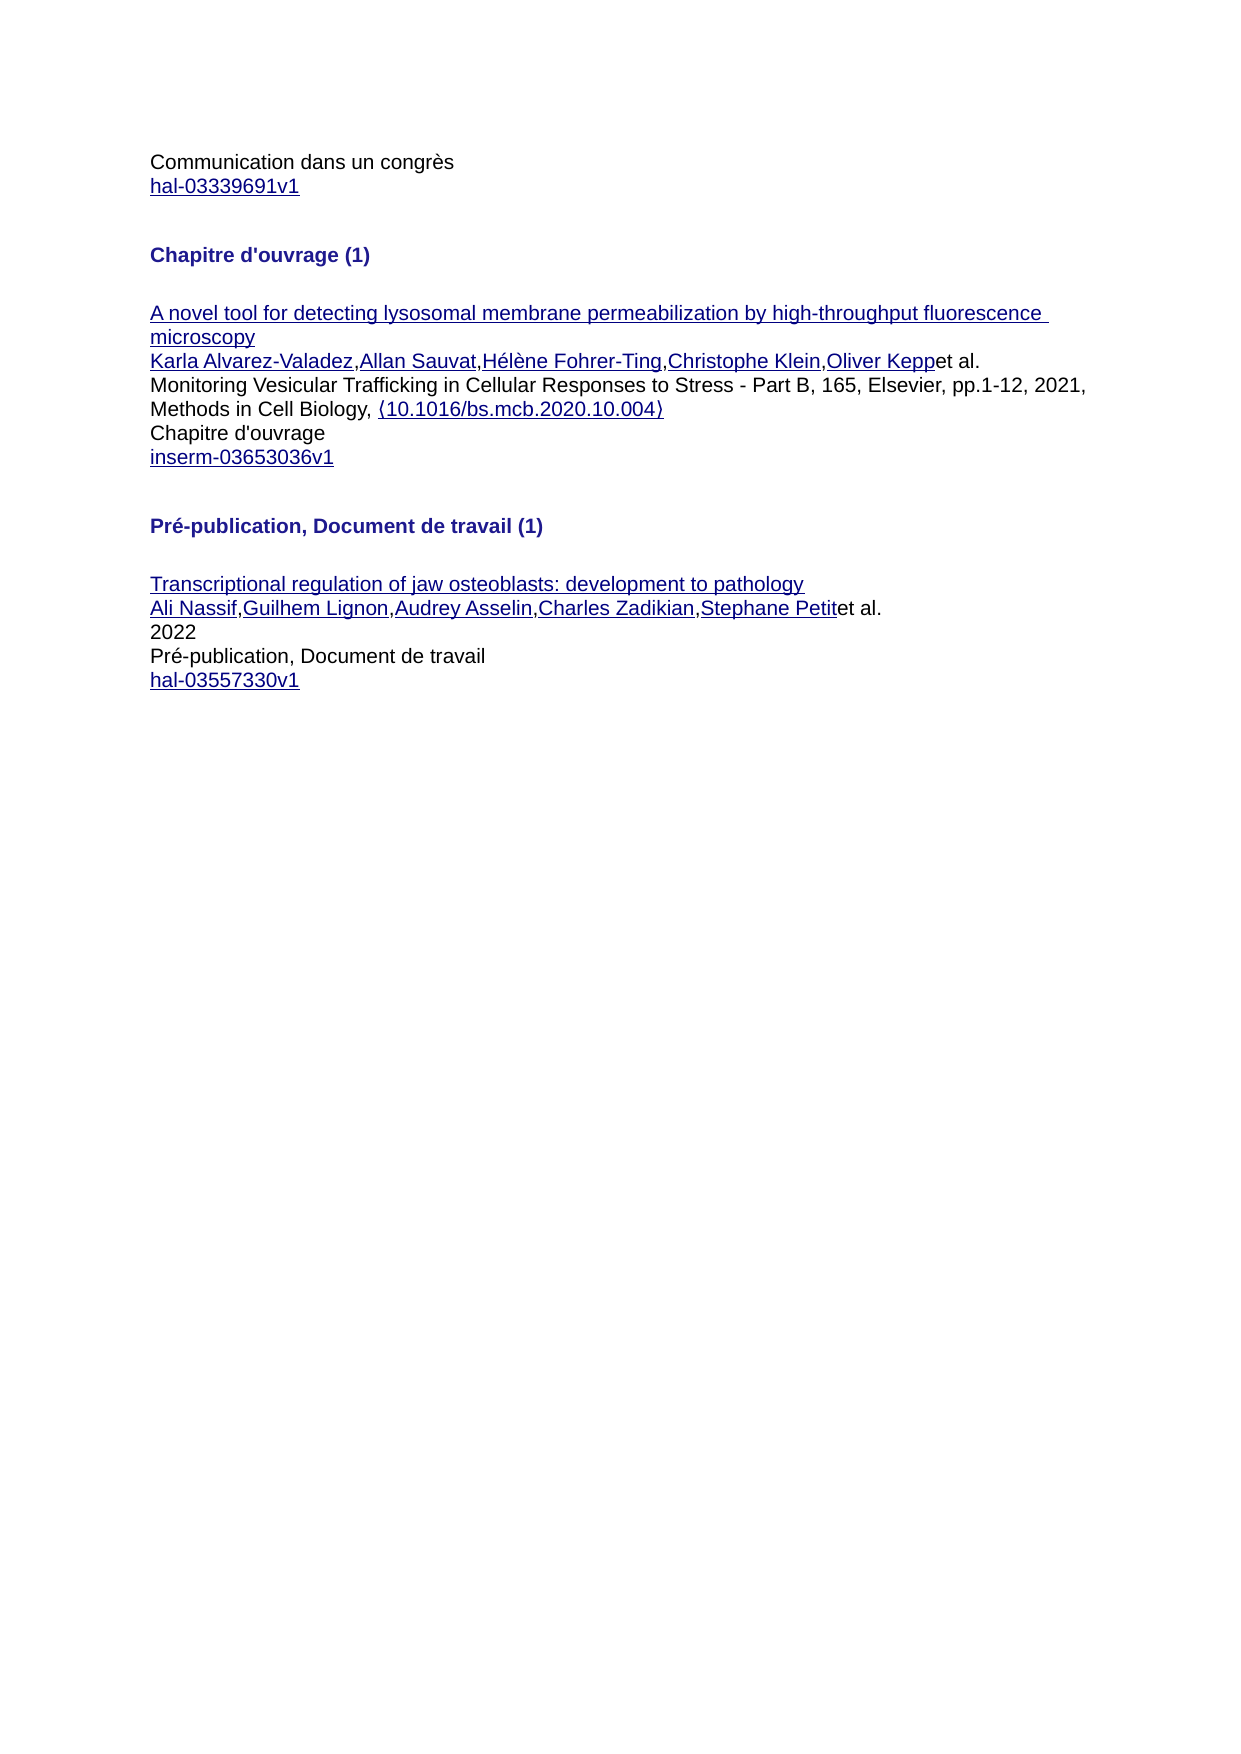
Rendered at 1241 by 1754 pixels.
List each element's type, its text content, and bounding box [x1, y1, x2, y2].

table_header Communication dans un congrès hal-03339691v1 [150, 150, 1090, 198]
subtitle Pré-publication, Document de travail (1) [150, 513, 1090, 537]
table_header A novel tool for detecting lysosomal membrane permeabilization by high-throughput fluorescence microscopy Karla Alvarez-Valadez,Allan Sauvat,Hélène Fohrer-Ting,Christophe Klein,Oliver Keppet al. Monitoring Vesicular Trafficking in Cellular Responses to Stress - Part B, 165, Elsevier, pp.1-12, 2021, Methods in Cell Biology, ⟨10.1016/bs.mcb.2020.10.004⟩ Chapitre d'ouvrage inserm-03653036v1 [150, 301, 1090, 469]
subtitle Chapitre d'ouvrage (1) [150, 243, 1090, 267]
table_header Transcriptional regulation of jaw osteoblasts: development to pathology Ali Nassif,Guilhem Lignon,Audrey Asselin,Charles Zadikian,Stephane Petitet al. 2022 Pré-publication, Document de travail hal-03557330v1 [150, 572, 1090, 692]
